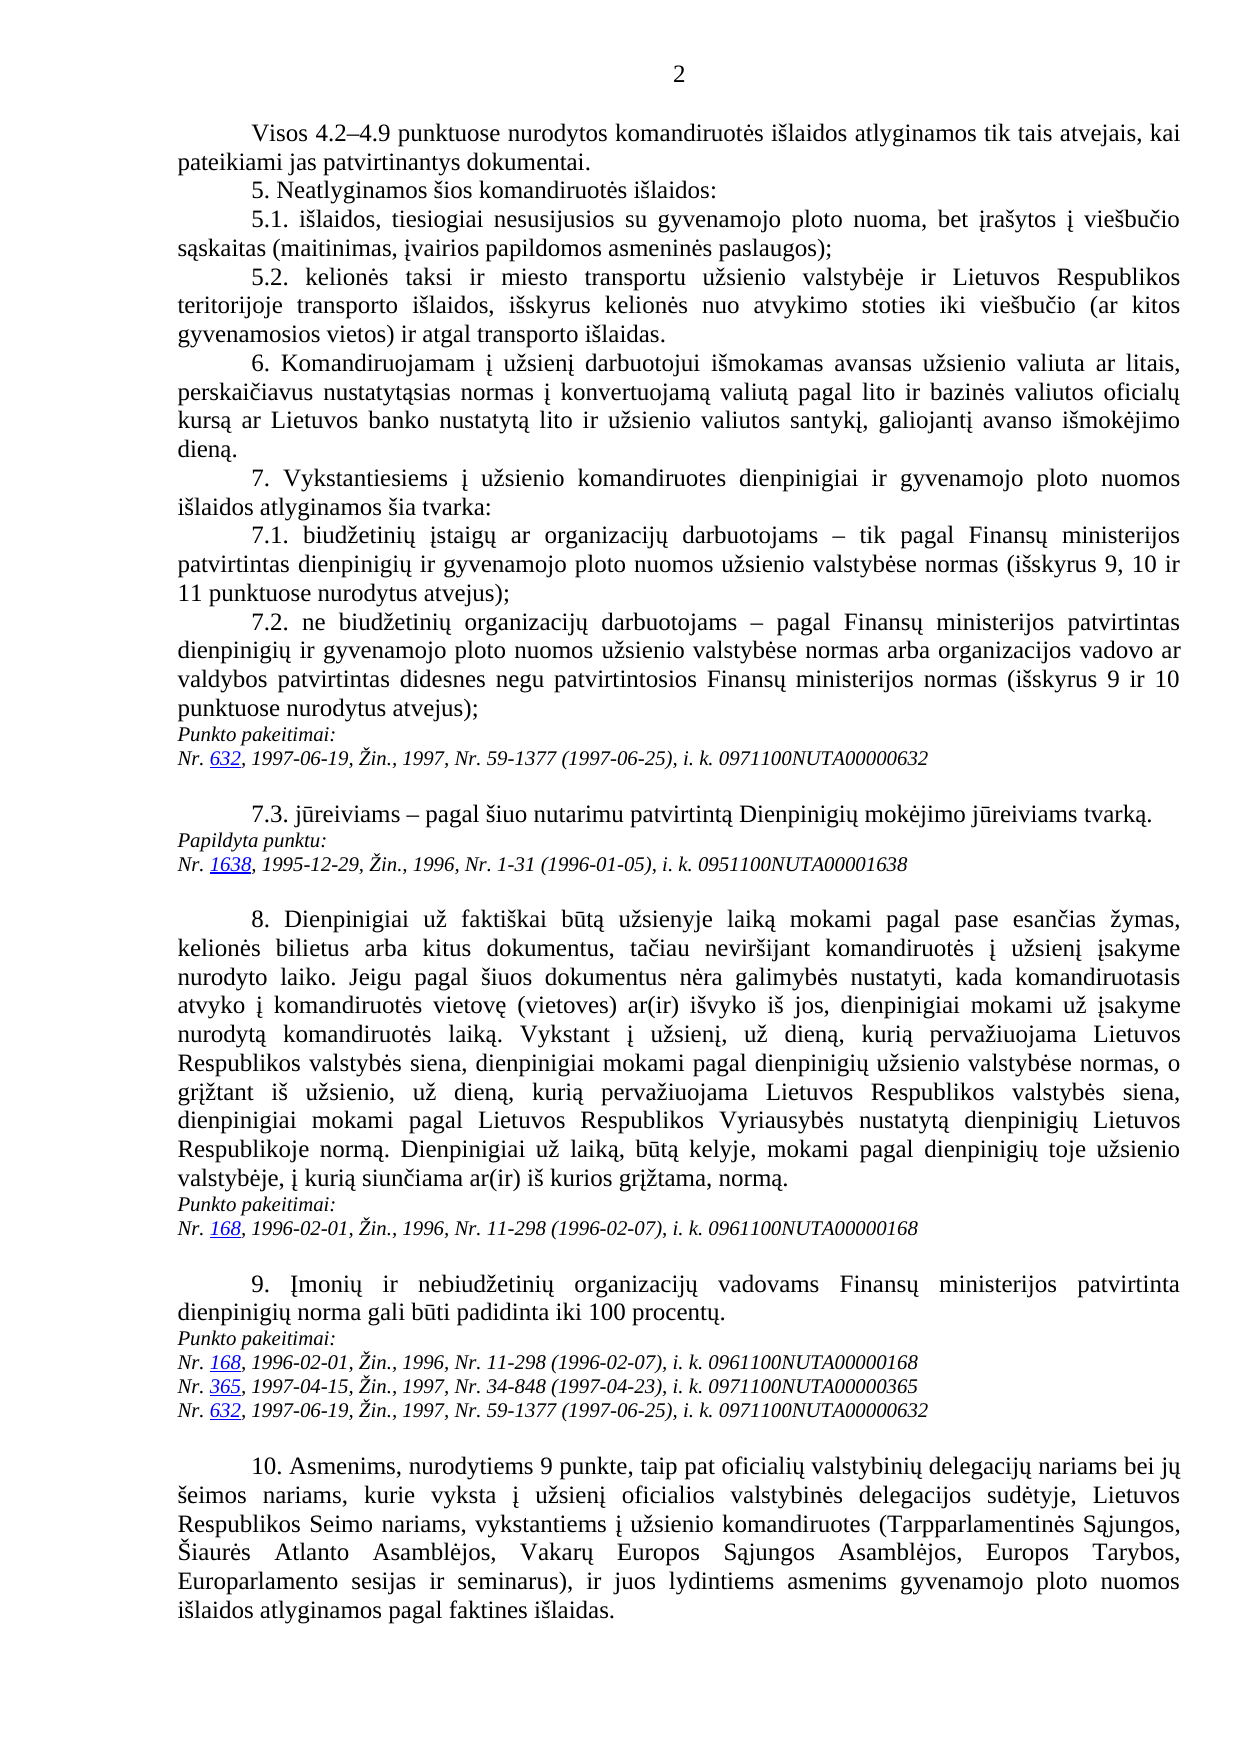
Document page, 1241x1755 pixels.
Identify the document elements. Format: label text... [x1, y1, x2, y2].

text 7.2. ne biudžetinių organizacijų darbuotojams – pagal Finansų ministerijos patvirtintas dienpinigių ir gyvenamojo ploto nuomos užsienio valstybėse normas arba organizacijos vadovo ar valdybos patvirtintas didesnes negu patvirtintosios Finansų ministerijos normas (išskyrus 9 ir 10 punktuose nurodytus atvejus); [177, 607, 1181, 722]
text 5. Neatlyginamos šios komandiruotės išlaidos: [177, 176, 1181, 204]
text Nr. 168, 1996-02-01, Žin., 1996, Nr. 11-298 (1996-02-07), i. k. 0961100NUTA00000168 [177, 1216, 1181, 1240]
text Visos 4.2–4.9 punktuose nurodytos komandiruotės išlaidos atlyginamos tik tais atvejais, kai pateikiami jas patvirtinantys dokumentai. [177, 118, 1181, 176]
text 8. Dienpinigiai už faktiškai būtą užsienyje laiką mokami pagal pase esančias žymas, kelionės bilietus arba kitus dokumentus, tačiau neviršijant komandiruotės į užsienį įsakyme nurodyto laiko. Jeigu pagal šiuos dokumentus nėra galimybės nustatyti, kada komandiruotasis atvyko į komandiruotės vietovę (vietoves) ar(ir) išvyko iš jos, dienpinigiai mokami už įsakyme nurodytą komandiruotės laiką. Vykstant į užsienį, už dieną, kurią pervažiuojama Lietuvos Respublikos valstybės siena, dienpinigiai mokami pagal dienpinigių užsienio valstybėse normas, o grįžtant iš užsienio, už dieną, kurią pervažiuojama Lietuvos Respublikos valstybės siena, dienpinigiai mokami pagal Lietuvos Respublikos Vyriausybės nustatytą dienpinigių Lietuvos Respublikoje normą. Dienpinigiai už laiką, būtą kelyje, mokami pagal dienpinigių toje užsienio valstybėje, į kurią siunčiama ar(ir) iš kurios grįžtama, normą. [177, 904, 1181, 1192]
text Punkto pakeitimai: [177, 1192, 1181, 1216]
text Nr. 168, 1996-02-01, Žin., 1996, Nr. 11-298 (1996-02-07), i. k. 0961100NUTA00000168 [177, 1350, 1181, 1374]
text 7. Vykstantiesiems į užsienio komandiruotes dienpinigiai ir gyvenamojo ploto nuomos išlaidos atlyginamos šia tvarka: [177, 463, 1181, 521]
text Papildyta punktu: [177, 827, 1181, 852]
text 10. Asmenims, nurodytiems 9 punkte, taip pat oficialių valstybinių delegacijų nariams bei jų šeimos nariams, kurie vyksta į užsienį oficialios valstybinės delegacijos sudėtyje, Lietuvos Respublikos Seimo nariams, vykstantiems į užsienio komandiruotes (Tarpparlamentinės Sąjungos, Šiaurės Atlanto Asamblėjos, Vakarų Europos Sąjungos Asamblėjos, Europos Tarybos, Europarlamento sesijas ir seminarus), ir juos lydintiems asmenims gyvenamojo ploto nuomos išlaidos atlyginamos pagal faktines išlaidas. [177, 1451, 1181, 1624]
text 6. Komandiruojamam į užsienį darbuotojui išmokamas avansas užsienio valiuta ar litais, perskaičiavus nustatytąsias normas į konvertuojamą valiutą pagal lito ir bazinės valiutos oficialų kursą ar Lietuvos banko nustatytą lito ir užsienio valiutos santykį, galiojantį avanso išmokėjimo dieną. [177, 348, 1181, 463]
text Nr. 1638, 1995-12-29, Žin., 1996, Nr. 1-31 (1996-01-05), i. k. 0951100NUTA00001638 [177, 852, 1181, 876]
text 7.1. biudžetinių įstaigų ar organizacijų darbuotojams – tik pagal Finansų ministerijos patvirtintas dienpinigių ir gyvenamojo ploto nuomos užsienio valstybėse normas (išskyrus 9, 10 ir 11 punktuose nurodytus atvejus); [177, 521, 1181, 607]
text 5.1. išlaidos, tiesiogiai nesusijusios su gyvenamojo ploto nuoma, bet įrašytos į viešbučio sąskaitas (maitinimas, įvairios papildomos asmeninės paslaugos); [177, 204, 1181, 262]
text Nr. 632, 1997-06-19, Žin., 1997, Nr. 59-1377 (1997-06-25), i. k. 0971100NUTA00000632 [177, 746, 1181, 770]
text Nr. 365, 1997-04-15, Žin., 1997, Nr. 34-848 (1997-04-23), i. k. 0971100NUTA00000365 [177, 1374, 1181, 1398]
text Punkto pakeitimai: [177, 1326, 1181, 1350]
text Punkto pakeitimai: [177, 722, 1181, 746]
text 7.3. jūreiviams – pagal šiuo nutarimu patvirtintą Dienpinigių mokėjimo jūreiviams tvarką. [177, 799, 1181, 827]
text 9. Įmonių ir nebiudžetinių organizacijų vadovams Finansų ministerijos patvirtinta dienpinigių norma gali būti padidinta iki 100 procentų. [177, 1269, 1181, 1326]
text 5.2. kelionės taksi ir miesto transportu užsienio valstybėje ir Lietuvos Respublikos teritorijoje transporto išlaidos, išskyrus kelionės nuo atvykimo stoties iki viešbučio (ar kitos gyvenamosios vietos) ir atgal transporto išlaidas. [177, 262, 1181, 348]
text Nr. 632, 1997-06-19, Žin., 1997, Nr. 59-1377 (1997-06-25), i. k. 0971100NUTA00000632 [177, 1398, 1181, 1422]
